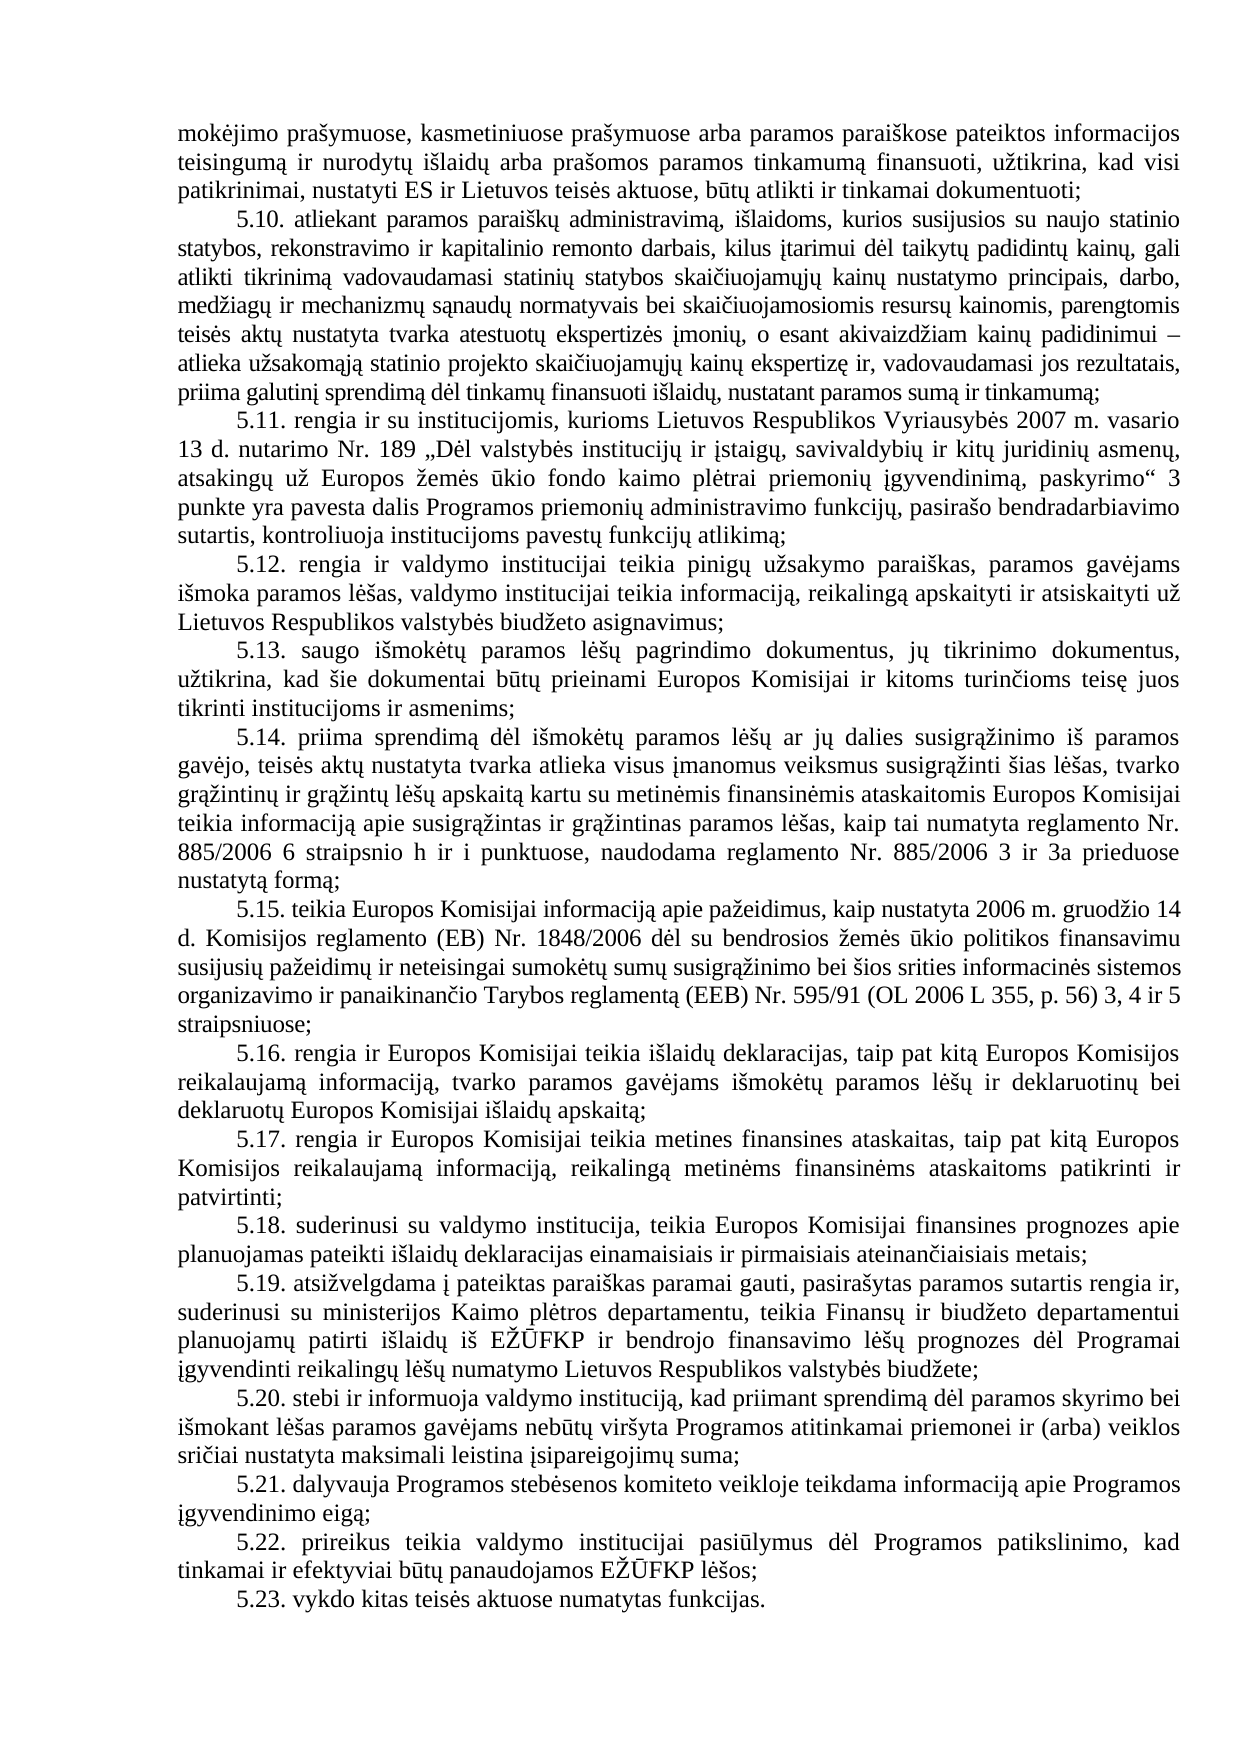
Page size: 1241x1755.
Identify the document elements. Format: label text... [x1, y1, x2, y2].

text 5.22. prireikus teikia valdymo institucijai pasiūlymus dėl Programos patikslinimo, kad tinkamai ir efektyviai būtų panaudojamos EŽŪFKP lėšos; [177, 1527, 1181, 1584]
text 5.12. rengia ir valdymo institucijai teikia pinigų užsakymo paraiškas, paramos gavėjams išmoka paramos lėšas, valdymo institucijai teikia informaciją, reikalingą apskaityti ir atsiskaityti už Lietuvos Respublikos valstybės biudžeto asignavimus; [177, 549, 1181, 636]
text 5.14. priima sprendimą dėl išmokėtų paramos lėšų ar jų dalies susigrąžinimo iš paramos gavėjo, teisės aktų nustatyta tvarka atlieka visus įmanomus veiksmus susigrąžinti šias lėšas, tvarko grąžintinų ir grąžintų lėšų apskaitą kartu su metinėmis finansinėmis ataskaitomis Europos Komisijai teikia informaciją apie susigrąžintas ir grąžintinas paramos lėšas, kaip tai numatyta reglamento Nr. 885/2006 6 straipsnio h ir i punktuose, naudodama reglamento Nr. 885/2006 3 ir 3a prieduose nustatytą formą; [177, 722, 1181, 894]
text mokėjimo prašymuose, kasmetiniuose prašymuose arba paramos paraiškose pateiktos informacijos teisingumą ir nurodytų išlaidų arba prašomos paramos tinkamumą finansuoti, užtikrina, kad visi patikrinimai, nustatyti ES ir Lietuvos teisės aktuose, būtų atlikti ir tinkamai dokumentuoti; [177, 118, 1181, 204]
text 5.21. dalyvauja Programos stebėsenos komiteto veikloje teikdama informaciją apie Programos įgyvendinimo eigą; [177, 1469, 1181, 1527]
text 5.13. saugo išmokėtų paramos lėšų pagrindimo dokumentus, jų tikrinimo dokumentus, užtikrina, kad šie dokumentai būtų prieinami Europos Komisijai ir kitoms turinčioms teisę juos tikrinti institucijoms ir asmenims; [177, 636, 1181, 722]
text 5.19. atsižvelgdama į pateiktas paraiškas paramai gauti, pasirašytas paramos sutartis rengia ir, suderinusi su ministerijos Kaimo plėtros departamentu, teikia Finansų ir biudžeto departamentui planuojamų patirti išlaidų iš EŽŪFKP ir bendrojo finansavimo lėšų prognozes dėl Programai įgyvendinti reikalingų lėšų numatymo Lietuvos Respublikos valstybės biudžete; [177, 1268, 1181, 1383]
text 5.18. suderinusi su valdymo institucija, teikia Europos Komisijai finansines prognozes apie planuojamas pateikti išlaidų deklaracijas einamaisiais ir pirmaisiais ateinančiaisiais metais; [177, 1211, 1181, 1268]
text 5.17. rengia ir Europos Komisijai teikia metines finansines ataskaitas, taip pat kitą Europos Komisijos reikalaujamą informaciją, reikalingą metinėms finansinėms ataskaitoms patikrinti ir patvirtinti; [177, 1124, 1181, 1211]
text 5.23. vykdo kitas teisės aktuose numatytas funkcijas. [177, 1584, 1181, 1613]
text 5.11. rengia ir su institucijomis, kurioms Lietuvos Respublikos Vyriausybės 2007 m. vasario 13 d. nutarimo Nr. 189 „Dėl valstybės institucijų ir įstaigų, savivaldybių ir kitų juridinių asmenų, atsakingų už Europos žemės ūkio fondo kaimo plėtrai priemonių įgyvendinimą, paskyrimo“ 3 punkte yra pavesta dalis Programos priemonių administravimo funkcijų, pasirašo bendradarbiavimo sutartis, kontroliuoja institucijoms pavestų funkcijų atlikimą; [177, 406, 1181, 549]
text 5.10. atliekant paramos paraiškų administravimą, išlaidoms, kurios susijusios su naujo statinio statybos, rekonstravimo ir kapitalinio remonto darbais, kilus įtarimui dėl taikytų padidintų kainų, gali atlikti tikrinimą vadovaudamasi statinių statybos skaičiuojamųjų kainų nustatymo principais, darbo, medžiagų ir mechanizmų sąnaudų normatyvais bei skaičiuojamosiomis resursų kainomis, parengtomis teisės aktų nustatyta tvarka atestuotų ekspertizės įmonių, o esant akivaizdžiam kainų padidinimui – atlieka užsakomąją statinio projekto skaičiuojamųjų kainų ekspertizę ir, vadovaudamasi jos rezultatais, priima galutinį sprendimą dėl tinkamų finansuoti išlaidų, nustatant paramos sumą ir tinkamumą; [177, 204, 1181, 406]
text 5.20. stebi ir informuoja valdymo instituciją, kad priimant sprendimą dėl paramos skyrimo bei išmokant lėšas paramos gavėjams nebūtų viršyta Programos atitinkamai priemonei ir (arba) veiklos sričiai nustatyta maksimali leistina įsipareigojimų suma; [177, 1383, 1181, 1469]
text 5.16. rengia ir Europos Komisijai teikia išlaidų deklaracijas, taip pat kitą Europos Komisijos reikalaujamą informaciją, tvarko paramos gavėjams išmokėtų paramos lėšų ir deklaruotinų bei deklaruotų Europos Komisijai išlaidų apskaitą; [177, 1038, 1181, 1124]
text 5.15. teikia Europos Komisijai informaciją apie pažeidimus, kaip nustatyta 2006 m. gruodžio 14 d. Komisijos reglamento (EB) Nr. 1848/2006 dėl su bendrosios žemės ūkio politikos finansavimu susijusių pažeidimų ir neteisingai sumokėtų sumų susigrąžinimo bei šios srities informacinės sistemos organizavimo ir panaikinančio Tarybos reglamentą (EEB) Nr. 595/91 (OL 2006 L 355, p. 56) 3, 4 ir 5 straipsniuose; [177, 894, 1181, 1038]
